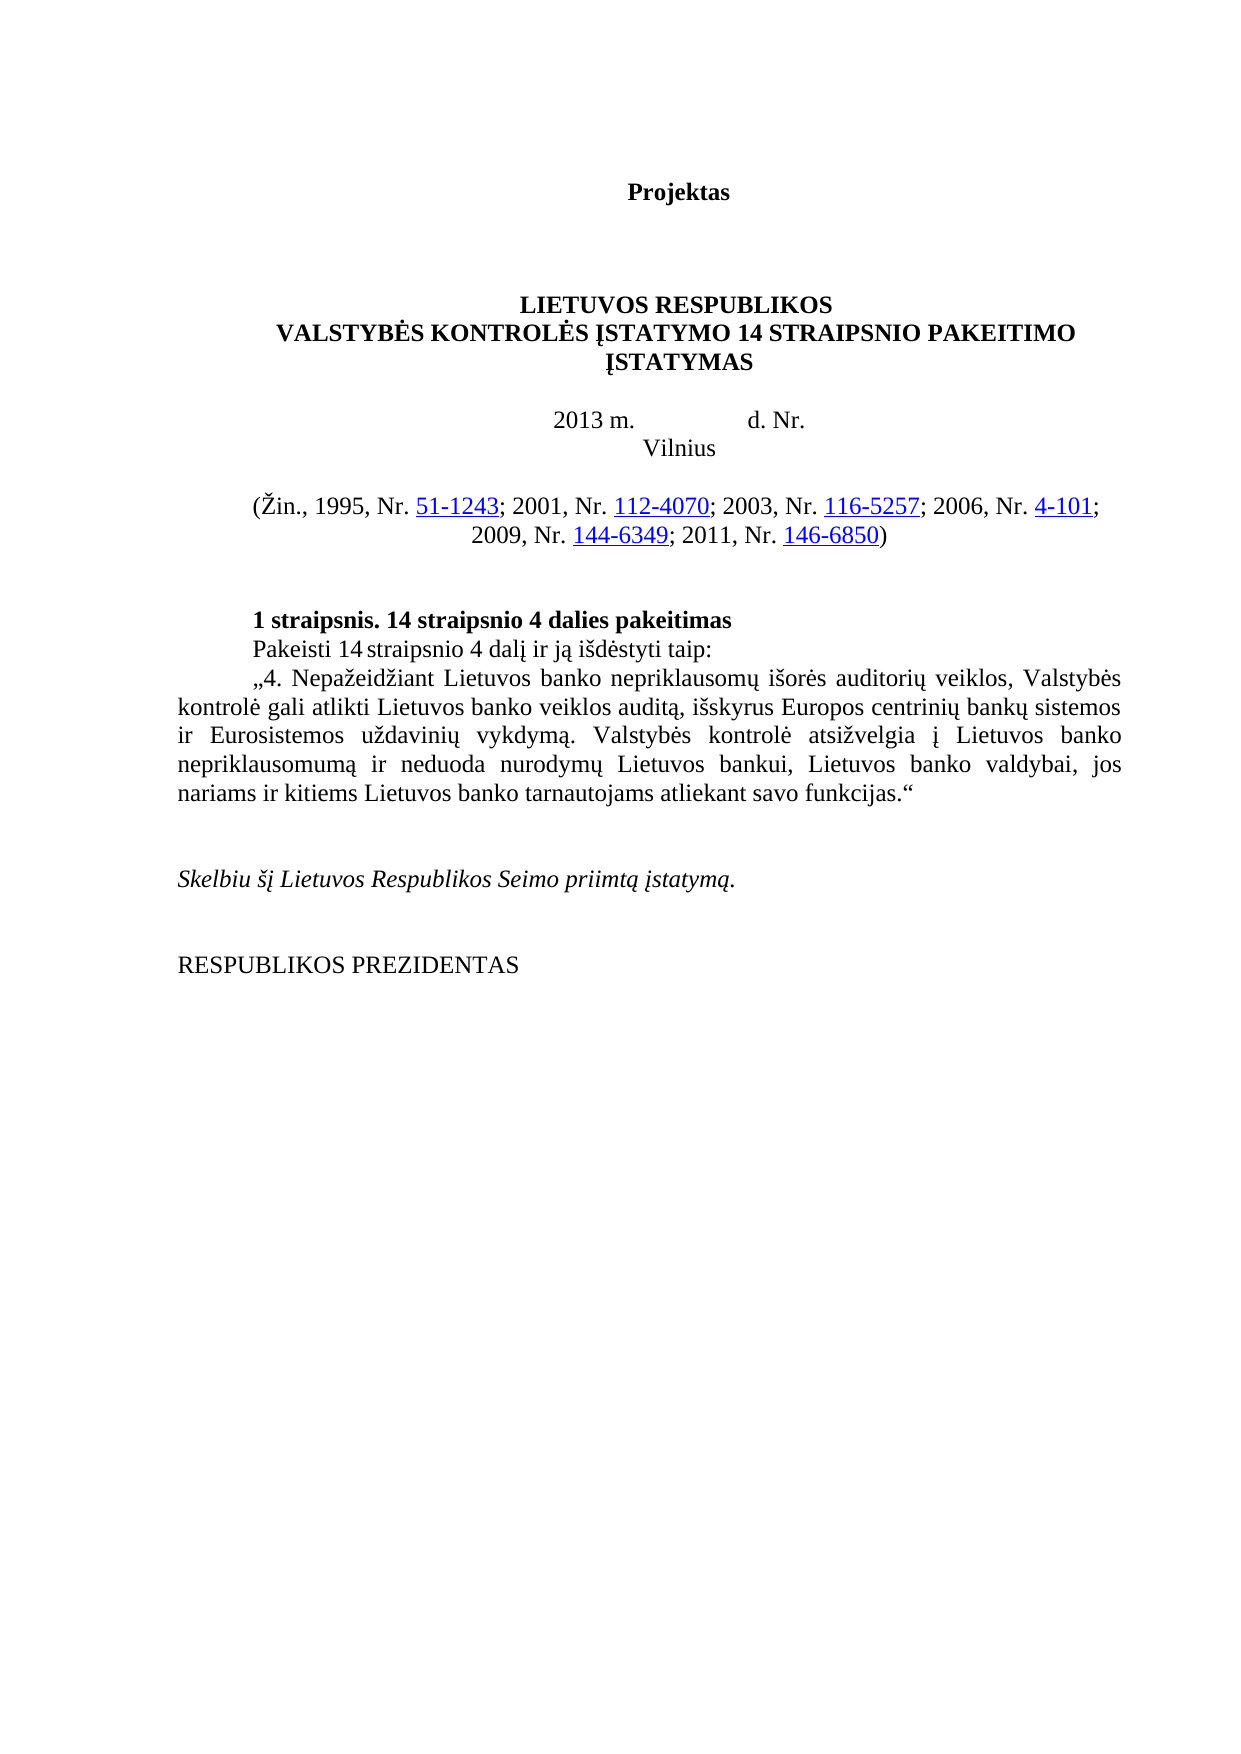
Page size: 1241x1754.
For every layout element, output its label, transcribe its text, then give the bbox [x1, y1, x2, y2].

text VALSTYBĖS KONTROLĖS ĮSTATYMO 14 STRAIPSNIO PAKEITIMO [177, 318, 1181, 347]
text „4. Nepažeidžiant Lietuvos banko nepriklausomų išorės auditorių veiklos, Valstybės kontrolė gali atlikti Lietuvos banko veiklos auditą, išskyrus Europos centrinių bankų sistemos ir Eurosistemos uždavinių vykdymą. Valstybės kontrolė atsižvelgia į Lietuvos banko nepriklausomumą ir neduoda nurodymų Lietuvos bankui, Lietuvos banko valdybai, jos nariams ir kitiems Lietuvos banko tarnautojams atliekant savo funkcijas.“ [177, 663, 1122, 807]
text ĮSTATYMAS [177, 347, 1181, 376]
text RESPUBLIKOS PREZIDENTAS [177, 950, 1181, 979]
text 2013 m. d. Nr. [177, 405, 1181, 433]
text Vilnius [177, 433, 1181, 462]
text Skelbiu šį Lietuvos Respublikos Seimo priimtą įstatymą. [177, 864, 1122, 893]
text LIETUVOS RESPUBLIKOS [177, 290, 1181, 318]
text (Žin., 1995, Nr. 51-1243; 2001, Nr. 112-4070; 2003, Nr. 116-5257; 2006, Nr. 4-101; [177, 491, 1181, 520]
text 1 straipsnis. 14 straipsnio 4 dalies pakeitimas [177, 605, 1181, 634]
text Pakeisti 14 straipsnio 4 dalį ir ją išdėstyti taip: [177, 634, 1181, 663]
text Projektas [177, 177, 1181, 206]
text 2009, Nr. 144-6349; 2011, Nr. 146-6850) [177, 520, 1181, 548]
